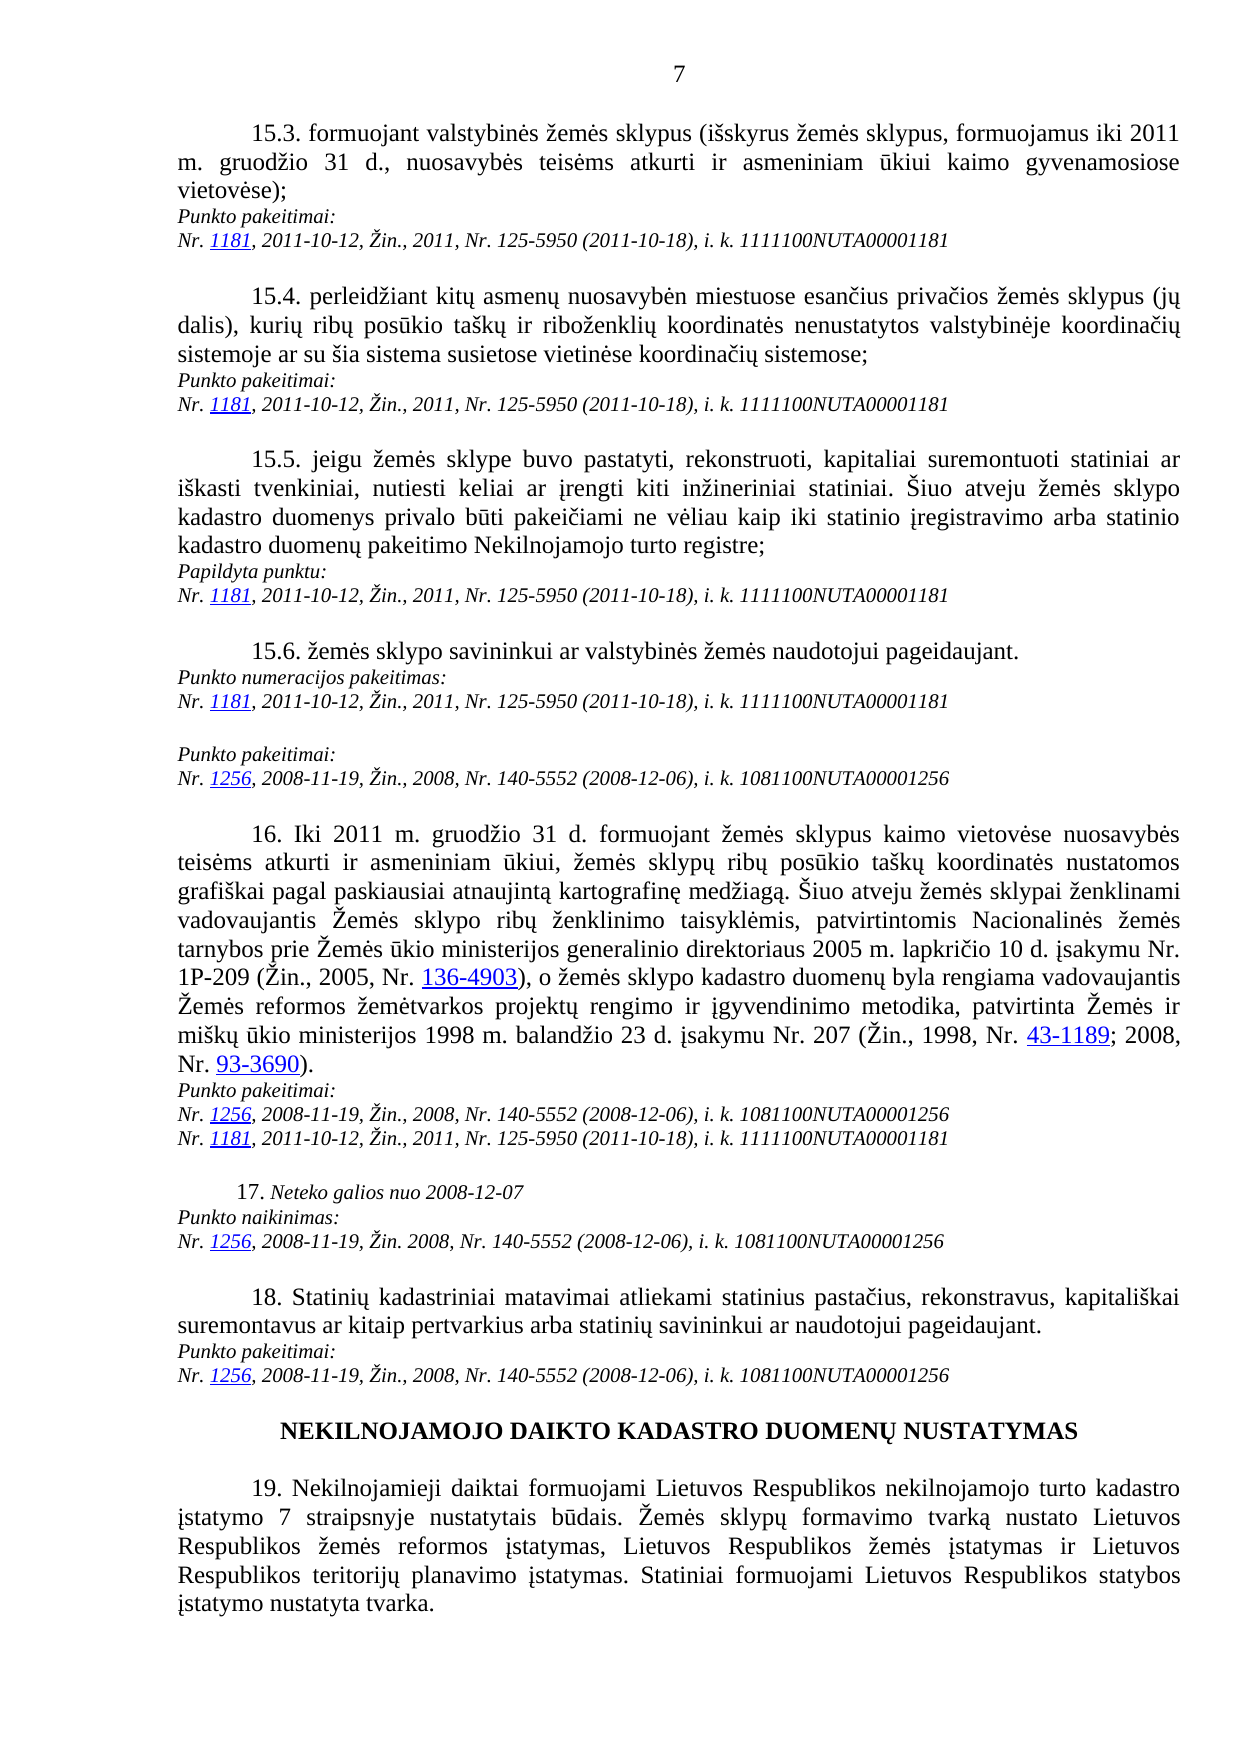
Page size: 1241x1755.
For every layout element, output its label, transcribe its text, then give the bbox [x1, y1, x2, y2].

text Punkto numeracijos pakeitimas: [177, 665, 1181, 689]
text Nr. 1181, 2011-10-12, Žin., 2011, Nr. 125-5950 (2011-10-18), i. k. 1111100NUTA00001181 [177, 1126, 1181, 1150]
text 19. Nekilnojamieji daiktai formuojami Lietuvos Respublikos nekilnojamojo turto kadastro įstatymo 7 straipsnyje nustatytais būdais. Žemės sklypų formavimo tvarką nustato Lietuvos Respublikos žemės reformos įstatymas, Lietuvos Respublikos žemės įstatymas ir Lietuvos Respublikos teritorijų planavimo įstatymas. Statiniai formuojami Lietuvos Respublikos statybos įstatymo nustatyta tvarka. [177, 1473, 1181, 1617]
text 15.3. formuojant valstybinės žemės sklypus (išskyrus žemės sklypus, formuojamus iki 2011 m. gruodžio 31 d., nuosavybės teisėms atkurti ir asmeniniam ūkiui kaimo gyvenamosiose vietovėse); [177, 118, 1181, 204]
text Nr. 1181, 2011-10-12, Žin., 2011, Nr. 125-5950 (2011-10-18), i. k. 1111100NUTA00001181 [177, 392, 1181, 416]
text Nr. 1181, 2011-10-12, Žin., 2011, Nr. 125-5950 (2011-10-18), i. k. 1111100NUTA00001181 [177, 689, 1181, 713]
text 15.5. jeigu žemės sklype buvo pastatyti, rekonstruoti, kapitaliai suremontuoti statiniai ar iškasti tvenkiniai, nutiesti keliai ar įrengti kiti inžineriniai statiniai. Šiuo atveju žemės sklypo kadastro duomenys privalo būti pakeičiami ne vėliau kaip iki statinio įregistravimo arba statinio kadastro duomenų pakeitimo Nekilnojamojo turto registre; [177, 444, 1181, 559]
text Nr. 1256, 2008-11-19, Žin., 2008, Nr. 140-5552 (2008-12-06), i. k. 1081100NUTA00001256 [177, 1363, 1181, 1387]
text Nr. 1181, 2011-10-12, Žin., 2011, Nr. 125-5950 (2011-10-18), i. k. 1111100NUTA00001181 [177, 583, 1181, 607]
text Nr. 1256, 2008-11-19, Žin., 2008, Nr. 140-5552 (2008-12-06), i. k. 1081100NUTA00001256 [177, 766, 1181, 790]
text Nr. 1181, 2011-10-12, Žin., 2011, Nr. 125-5950 (2011-10-18), i. k. 1111100NUTA00001181 [177, 228, 1181, 252]
text 15.4. perleidžiant kitų asmenų nuosavybėn miestuose esančius privačios žemės sklypus (jų dalis), kurių ribų posūkio taškų ir riboženklių koordinatės nenustatytos valstybinėje koordinačių sistemoje ar su šia sistema susietose vietinėse koordinačių sistemose; [177, 281, 1181, 367]
text 15.6. žemės sklypo savininkui ar valstybinės žemės naudotojui pageidaujant. [177, 636, 1181, 665]
text 17. Neteko galios nuo 2008-12-07 [177, 1178, 1181, 1205]
text Punkto pakeitimai: [177, 204, 1181, 228]
text 18. Statinių kadastriniai matavimai atliekami statinius pastačius, rekonstravus, kapitališkai suremontavus ar kitaip pertvarkius arba statinių savininkui ar naudotojui pageidaujant. [177, 1282, 1181, 1339]
text Punkto pakeitimai: [177, 742, 1181, 766]
text Punkto pakeitimai: [177, 367, 1181, 392]
text Papildyta punktu: [177, 559, 1181, 583]
text Nr. 1256, 2008-11-19, Žin., 2008, Nr. 140-5552 (2008-12-06), i. k. 1081100NUTA00001256 [177, 1102, 1181, 1126]
text Punkto pakeitimai: [177, 1077, 1181, 1102]
text Punkto naikinimas: [177, 1205, 1181, 1229]
text Nr. 1256, 2008-11-19, Žin. 2008, Nr. 140-5552 (2008-12-06), i. k. 1081100NUTA00001256 [177, 1229, 1181, 1253]
subtitle Nekilnojamojo daikto kadastro duomenų nustatymas [177, 1416, 1181, 1445]
text Punkto pakeitimai: [177, 1339, 1181, 1363]
text 16. Iki 2011 m. gruodžio 31 d. formuojant žemės sklypus kaimo vietovėse nuosavybės teisėms atkurti ir asmeniniam ūkiui, žemės sklypų ribų posūkio taškų koordinatės nustatomos grafiškai pagal paskiausiai atnaujintą kartografinę medžiagą. Šiuo atveju žemės sklypai ženklinami vadovaujantis Žemės sklypo ribų ženklinimo taisyklėmis, patvirtintomis Nacionalinės žemės tarnybos prie Žemės ūkio ministerijos generalinio direktoriaus 2005 m. lapkričio 10 d. įsakymu Nr. 1P-209 (Žin., 2005, Nr. 136-4903), o žemės sklypo kadastro duomenų byla rengiama vadovaujantis Žemės reformos žemėtvarkos projektų rengimo ir įgyvendinimo metodika, patvirtinta Žemės ir miškų ūkio ministerijos 1998 m. balandžio 23 d. įsakymu Nr. 207 (Žin., 1998, Nr. 43-1189; 2008, Nr. 93-3690). [177, 819, 1181, 1077]
